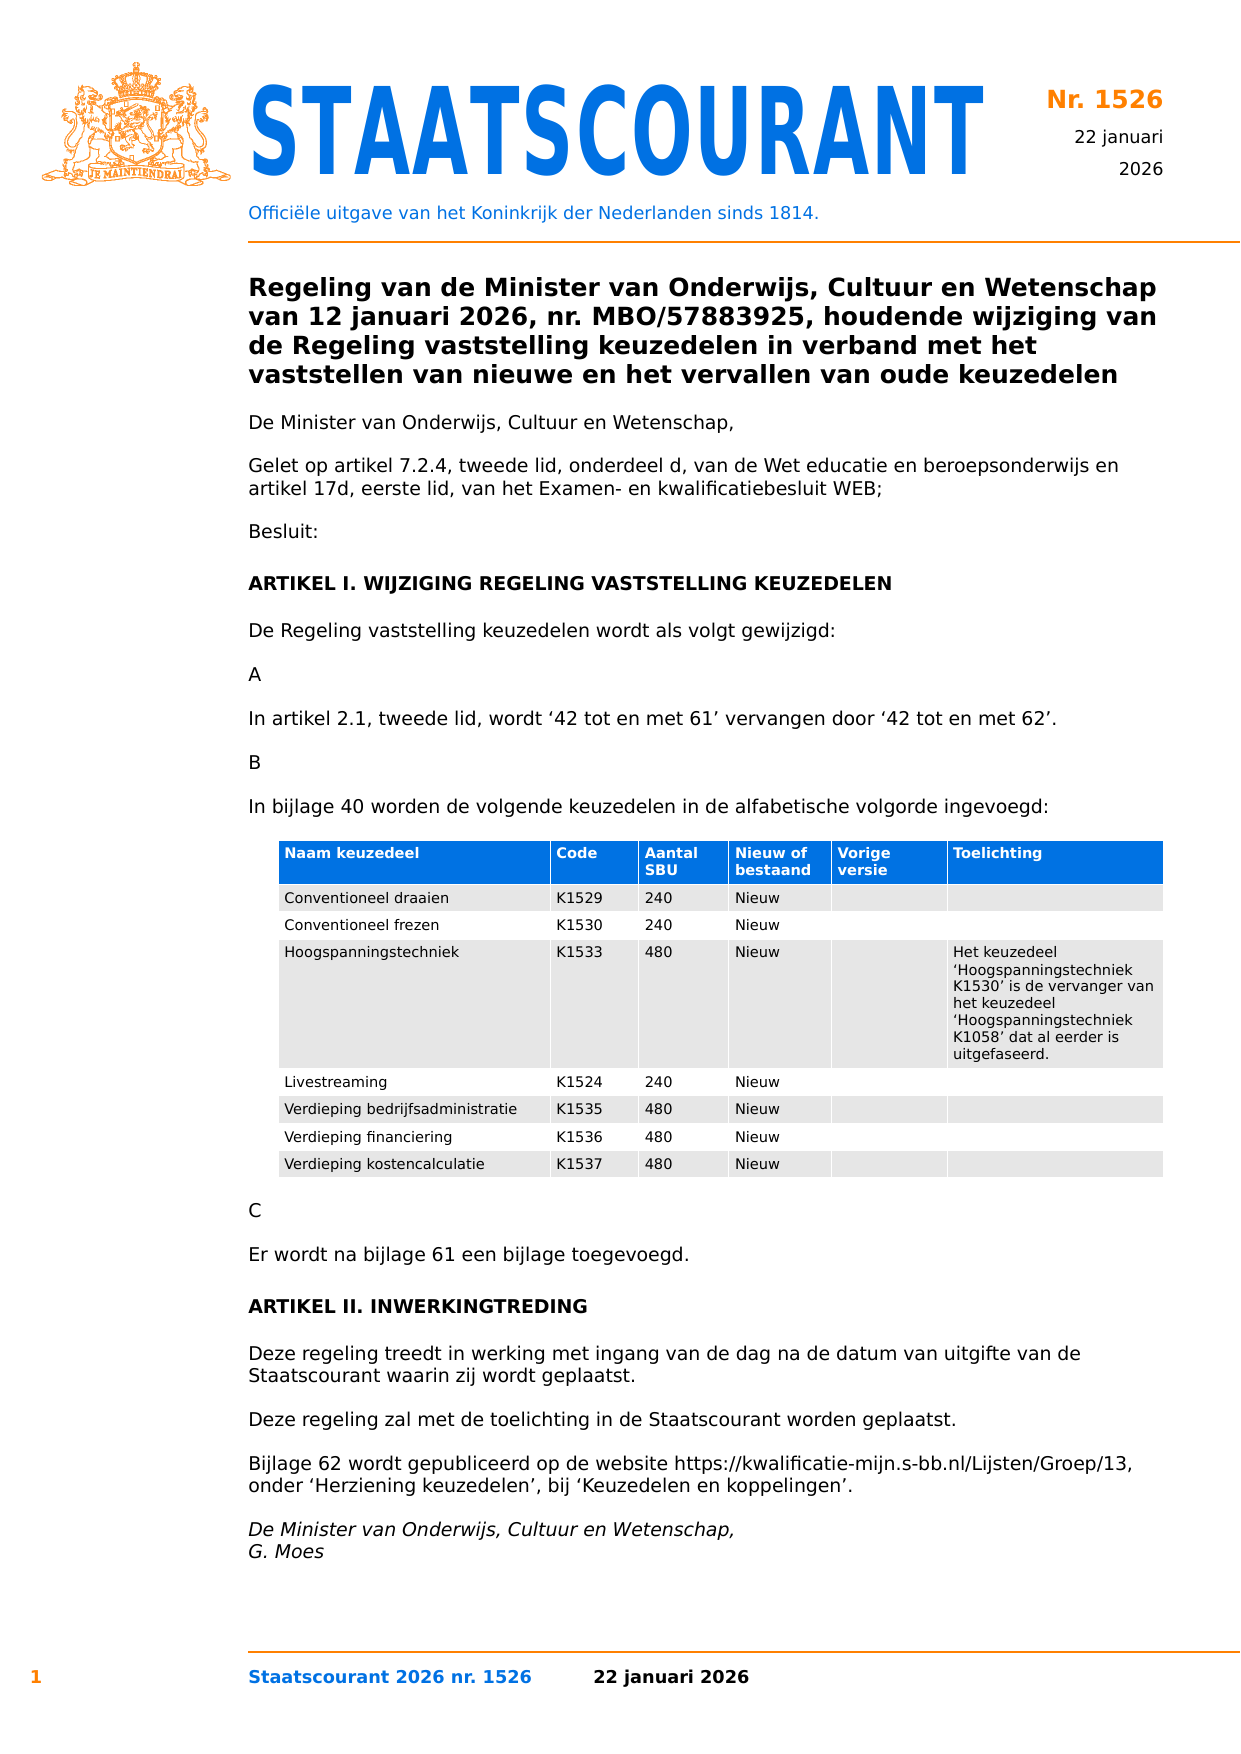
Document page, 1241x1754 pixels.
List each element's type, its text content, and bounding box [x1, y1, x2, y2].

table_cell Conventioneel draaien [279, 885, 550, 911]
table_header Naam keuzedeel [279, 841, 550, 884]
subtitle ARTIKEL II. INWERKINGTREDING [248, 1296, 1163, 1318]
table_cell 480 [639, 1124, 728, 1150]
table_cell Nieuw [729, 940, 831, 1068]
table_header [25, 62, 248, 241]
table_cell K1524 [551, 1069, 638, 1095]
table_cell K1535 [551, 1096, 638, 1123]
table_cell [832, 1124, 947, 1150]
text Gelet op artikel 7.2.4, tweede lid, onderdeel d, van de Wet educatie en beroepsonderwijs en artikel 17d, eerste lid, van het Examen- en kwalificatiebesluit WEB; [248, 455, 1163, 499]
table_cell 480 [639, 1151, 728, 1177]
table_cell [832, 1069, 947, 1095]
text De Regeling vaststelling keuzedelen wordt als volgt gewijzigd: [248, 620, 1163, 642]
table_cell [832, 940, 947, 1068]
table_cell [948, 1096, 1163, 1123]
table_cell Nieuw [729, 1124, 831, 1150]
table_cell 240 [639, 912, 728, 939]
table_cell Nieuw [729, 912, 831, 939]
subtitle ARTIKEL I. WIJZIGING REGELING VASTSTELLING KEUZEDELEN [248, 573, 1163, 595]
text Deze regeling zal met de toelichting in de Staatscourant worden geplaatst. [248, 1409, 1163, 1431]
table_cell [832, 1151, 947, 1177]
table_cell Nieuw [729, 1069, 831, 1095]
table_cell [832, 885, 947, 911]
table_header STAATSCOURANT [248, 62, 998, 203]
table_cell [948, 1151, 1163, 1177]
table_cell 480 [639, 1096, 728, 1123]
table_cell Officiële uitgave van het Koninkrijk der Nederlanden sinds 1814. [248, 203, 1240, 241]
table_cell Nieuw [729, 1151, 831, 1177]
text In artikel 2.1, tweede lid, wordt ‘42 tot en met 61’ vervangen door ‘42 tot en met 62’. [248, 708, 1163, 730]
table_cell 480 [639, 940, 728, 1068]
table_cell [832, 912, 947, 939]
text Er wordt na bijlage 61 een bijlage toegevoegd. [248, 1244, 1163, 1266]
table_cell Hoogspanningstechniek [279, 940, 550, 1068]
table_header Code [551, 841, 638, 884]
text De Minister van Onderwijs, Cultuur en Wetenschap, G. Moes [248, 1519, 1163, 1563]
table_cell 240 [639, 885, 728, 911]
table_cell [948, 1069, 1163, 1095]
text A [248, 664, 1163, 686]
table_header Toelichting [948, 841, 1163, 884]
table_cell Verdieping kostencalculatie [279, 1151, 550, 1177]
table_cell K1530 [551, 912, 638, 939]
table_cell K1537 [551, 1151, 638, 1177]
table_cell Conventioneel frezen [279, 912, 550, 939]
text De Minister van Onderwijs, Cultuur en Wetenschap, [248, 412, 1163, 433]
text B [248, 752, 1163, 774]
table_cell 22 januari [998, 121, 1240, 153]
text Deze regeling treedt in werking met ingang van de dag na de datum van uitgifte van de Staatscourant waarin zij wordt geplaatst. [248, 1343, 1163, 1387]
table_header Aantal SBU [639, 841, 728, 884]
subtitle Regeling van de Minister van Onderwijs, Cultuur en Wetenschap van 12 januari 2026, nr. MBO/57883925, houdende wijziging van de Regeling vaststelling keuzedelen in verband met het vaststellen van nieuwe en het vervallen van oude keuzedelen [248, 273, 1163, 390]
table_cell 2026 [998, 153, 1240, 203]
table_header Nieuw of bestaand [729, 841, 831, 884]
table_cell [948, 912, 1163, 939]
table_cell Nieuw [729, 1096, 831, 1123]
table_header Nr. 1526 [998, 62, 1240, 121]
picture [41, 62, 231, 186]
table_cell K1529 [551, 885, 638, 911]
table_cell Livestreaming [279, 1069, 550, 1095]
table_cell 240 [639, 1069, 728, 1095]
table_cell [948, 1124, 1163, 1150]
text Besluit: [248, 521, 1163, 543]
table_cell K1533 [551, 940, 638, 1068]
table_cell Het keuzedeel ‘Hoogspanningstechniek K1530’ is de vervanger van het keuzedeel ‘Hoogspanningstechniek K1058’ dat al eerder is uitgefaseerd. [948, 940, 1163, 1068]
table_cell [948, 885, 1163, 911]
text Bijlage 62 wordt gepubliceerd op de website https://kwalificatie-mijn.s-bb.nl/Lijsten/Groep/13, onder ‘Herziening keuzedelen’, bij ‘Keuzedelen en koppelingen’. [248, 1453, 1163, 1497]
text C [248, 1200, 1163, 1222]
table_cell K1536 [551, 1124, 638, 1150]
table_cell Nieuw [729, 885, 831, 911]
table_header Vorige versie [832, 841, 947, 884]
table_cell Verdieping bedrijfsadministratie [279, 1096, 550, 1123]
table_cell Verdieping financiering [279, 1124, 550, 1150]
text In bijlage 40 worden de volgende keuzedelen in de alfabetische volgorde ingevoegd: [248, 796, 1163, 818]
table_cell [832, 1096, 947, 1123]
